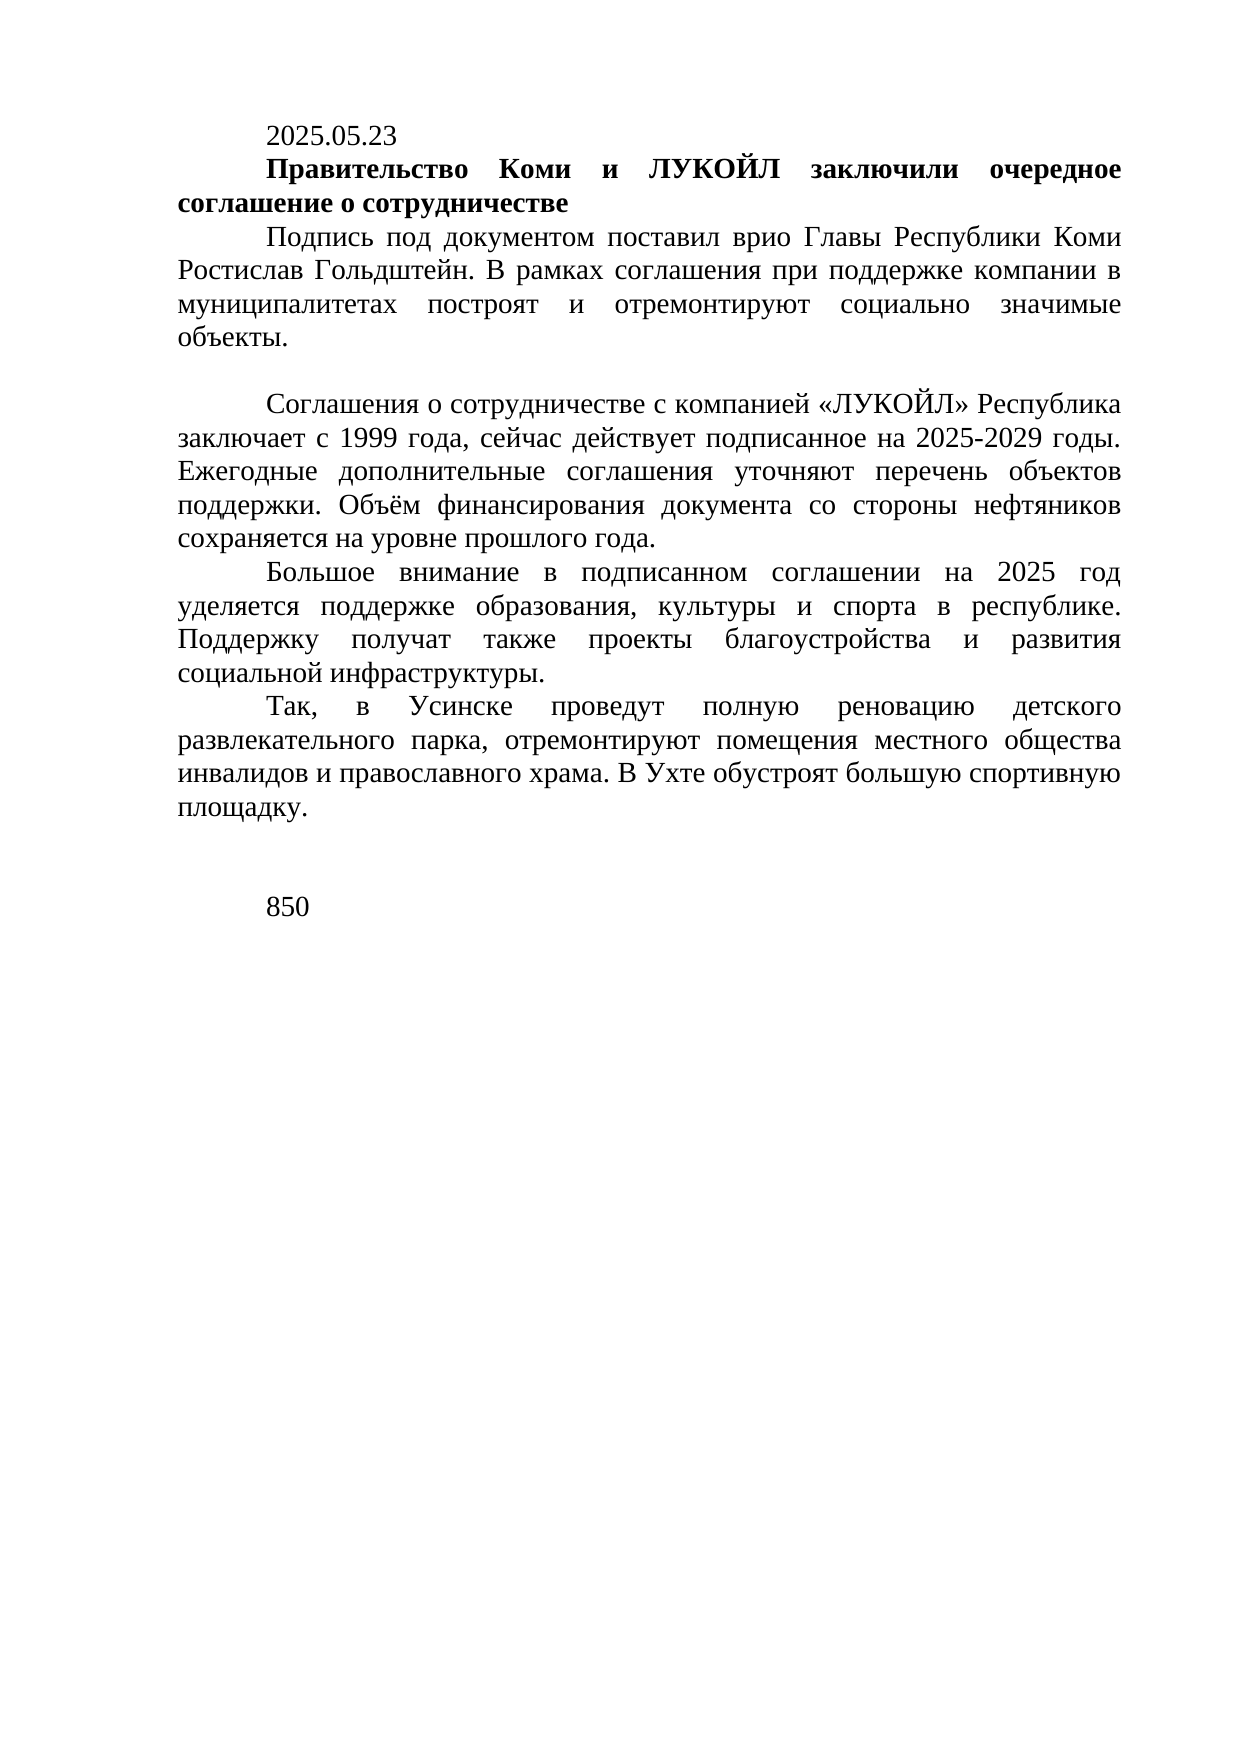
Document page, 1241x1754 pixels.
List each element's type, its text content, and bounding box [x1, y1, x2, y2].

text Подпись под документом поставил врио Главы Республики Коми Ростислав Гольдштейн. В рамках соглашения при поддержке компании в муниципалитетах построят и отремонтируют социально значимые объекты. [177, 219, 1122, 353]
text Соглашения о сотрудничестве с компанией «ЛУКОЙЛ» Республика заключает с 1999 года, сейчас действует подписанное на 2025-2029 годы. Ежегодные дополнительные соглашения уточняют перечень объектов поддержки. Объём финансирования документа со стороны нефтяников сохраняется на уровне прошлого года. [177, 386, 1122, 554]
text 2025.05.23 [177, 118, 1122, 152]
text 850 [177, 889, 1122, 923]
text Правительство Коми и ЛУКОЙЛ заключили очередное соглашение о сотрудничестве [177, 152, 1122, 219]
text Большое внимание в подписанном соглашении на 2025 год уделяется поддержке образования, культуры и спорта в республике. Поддержку получат также проекты благоустройства и развития социальной инфраструктуры. [177, 554, 1122, 688]
text Так, в Усинске проведут полную реновацию детского развлекательного парка, отремонтируют помещения местного общества инвалидов и православного храма. В Ухте обустроят большую спортивную площадку. [177, 688, 1122, 822]
